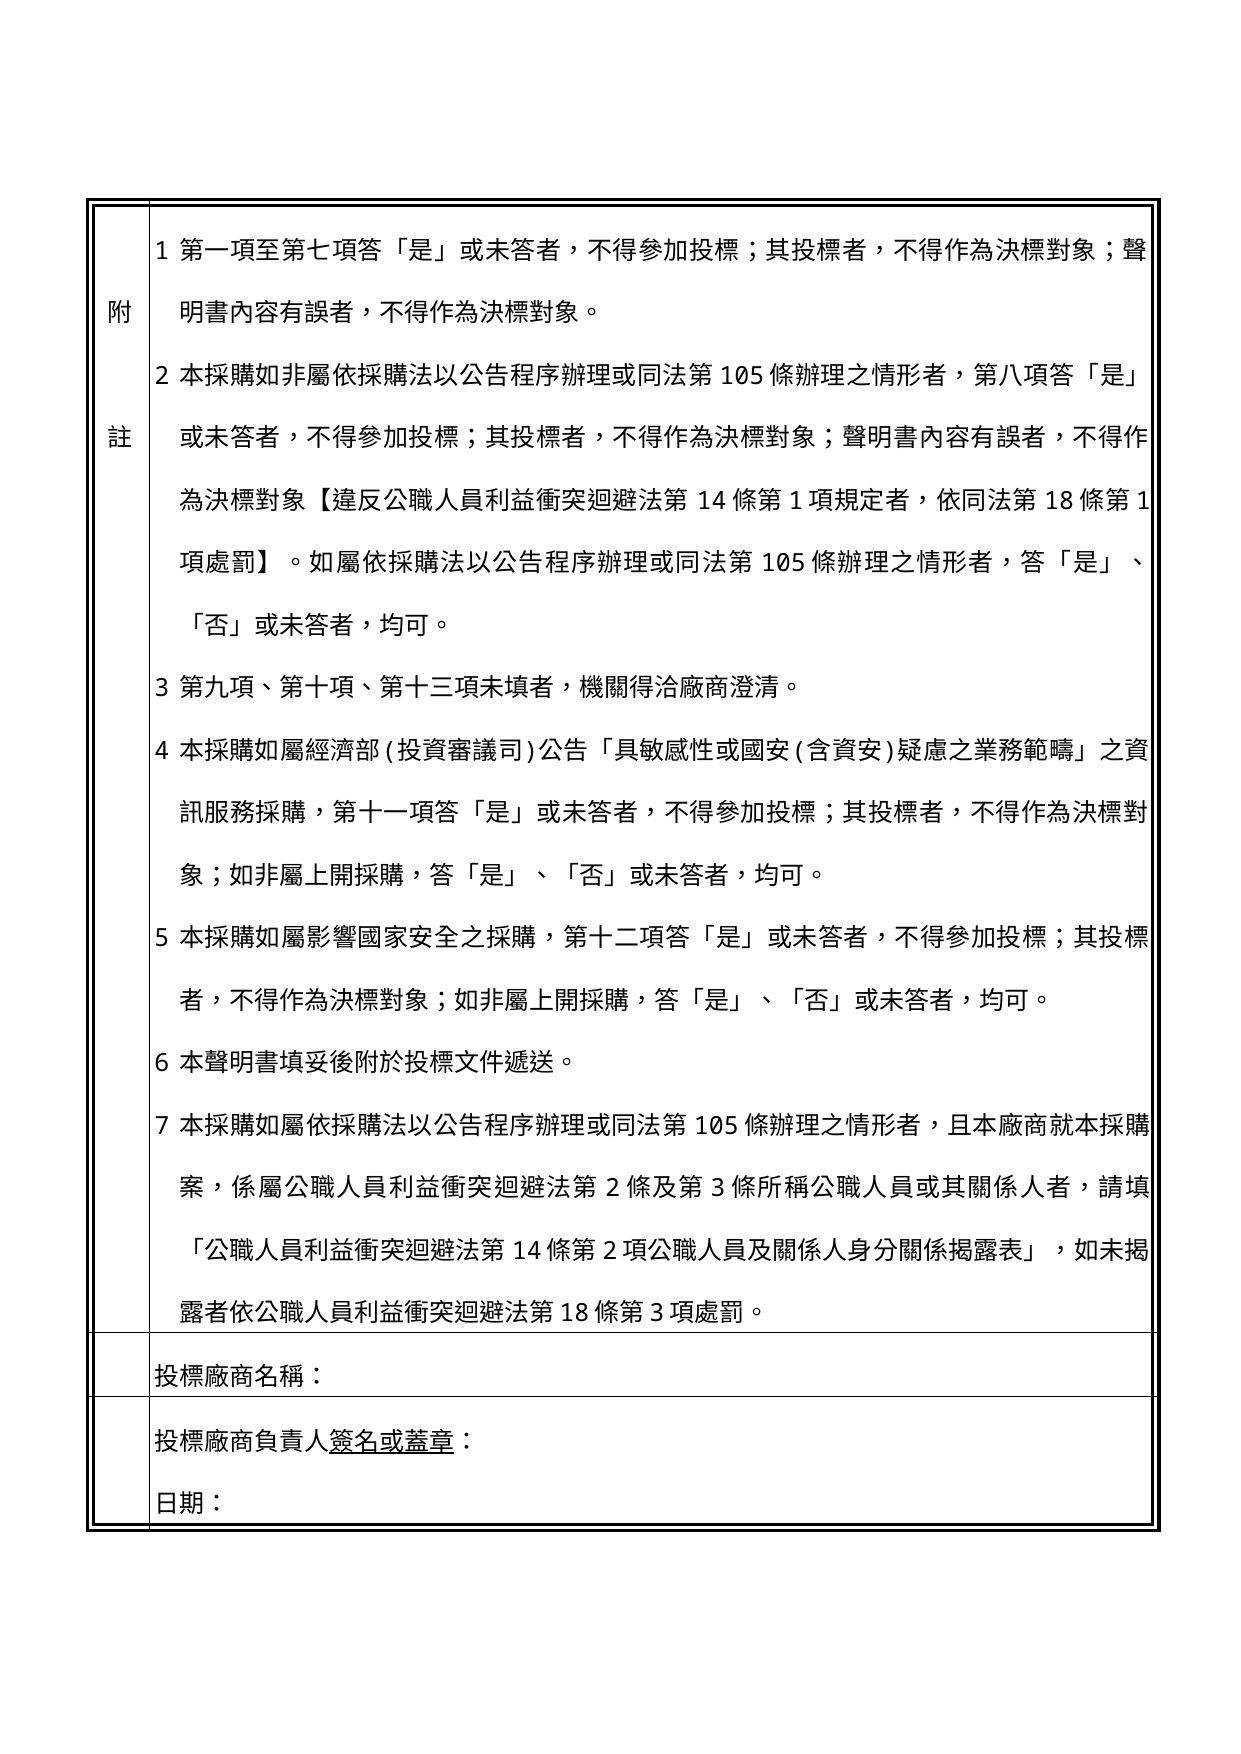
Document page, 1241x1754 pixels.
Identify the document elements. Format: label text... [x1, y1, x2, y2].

table_cell [95, 1333, 149, 1396]
table_header 第一項至第七項答「是」或未答者，不得參加投標；其投標者，不得作為決標對象；聲明書內容有誤者，不得作為決標對象。 本採購如非屬依採購法以公告程序辦理或同法第105條辦理之情形者，第八項答「是」或未答者，不得參加投標；其投標者，不得作為決標對象；聲明書內容有誤者，不得作為決標對象【違反公職人員利益衝突迴避法第14條第1項規定者，依同法第18條第1項處罰】。如屬依採購法以公告程序辦理或同法第105條辦理之情形者，答「是」、「否」或未答者，均可。 第九項、第十項、第十三項未填者，機關得洽廠商澄清。 本採購如屬經濟部(投資審議司)公告「具敏感性或國安(含資安)疑慮之業務範疇」之資訊服務採購，第十一項答「是」或未答者，不得參加投標；其投標者，不得作為決標對象；如非屬上開採購，答「是」、「否」或未答者，均可。 本採購如屬影響國家安全之採購，第十二項答「是」或未答者，不得參加投標；其投標者，不得作為決標對象；如非屬上開採購，答「是」、「否」或未答者，均可。 本聲明書填妥後附於投標文件遞送。 本採購如屬依採購法以公告程序辦理或同法第105條辦理之情形者，且本廠商就本採購案，係屬公職人員利益衝突迴避法第2條及第3條所稱公職人員或其關係人者，請填「公職人員利益衝突迴避法第14條第2項公職人員及關係人身分關係揭露表」，如未揭露者依公職人員利益衝突迴避法第18條第3項處罰。 [150, 201, 1156, 1332]
table_cell [95, 1397, 149, 1522]
table_cell 投標廠商負責人簽名或蓋章： 日期： [150, 1397, 1151, 1522]
table_header 附 註 [90, 201, 149, 1332]
table_cell 投標廠商名稱： [150, 1333, 1151, 1396]
